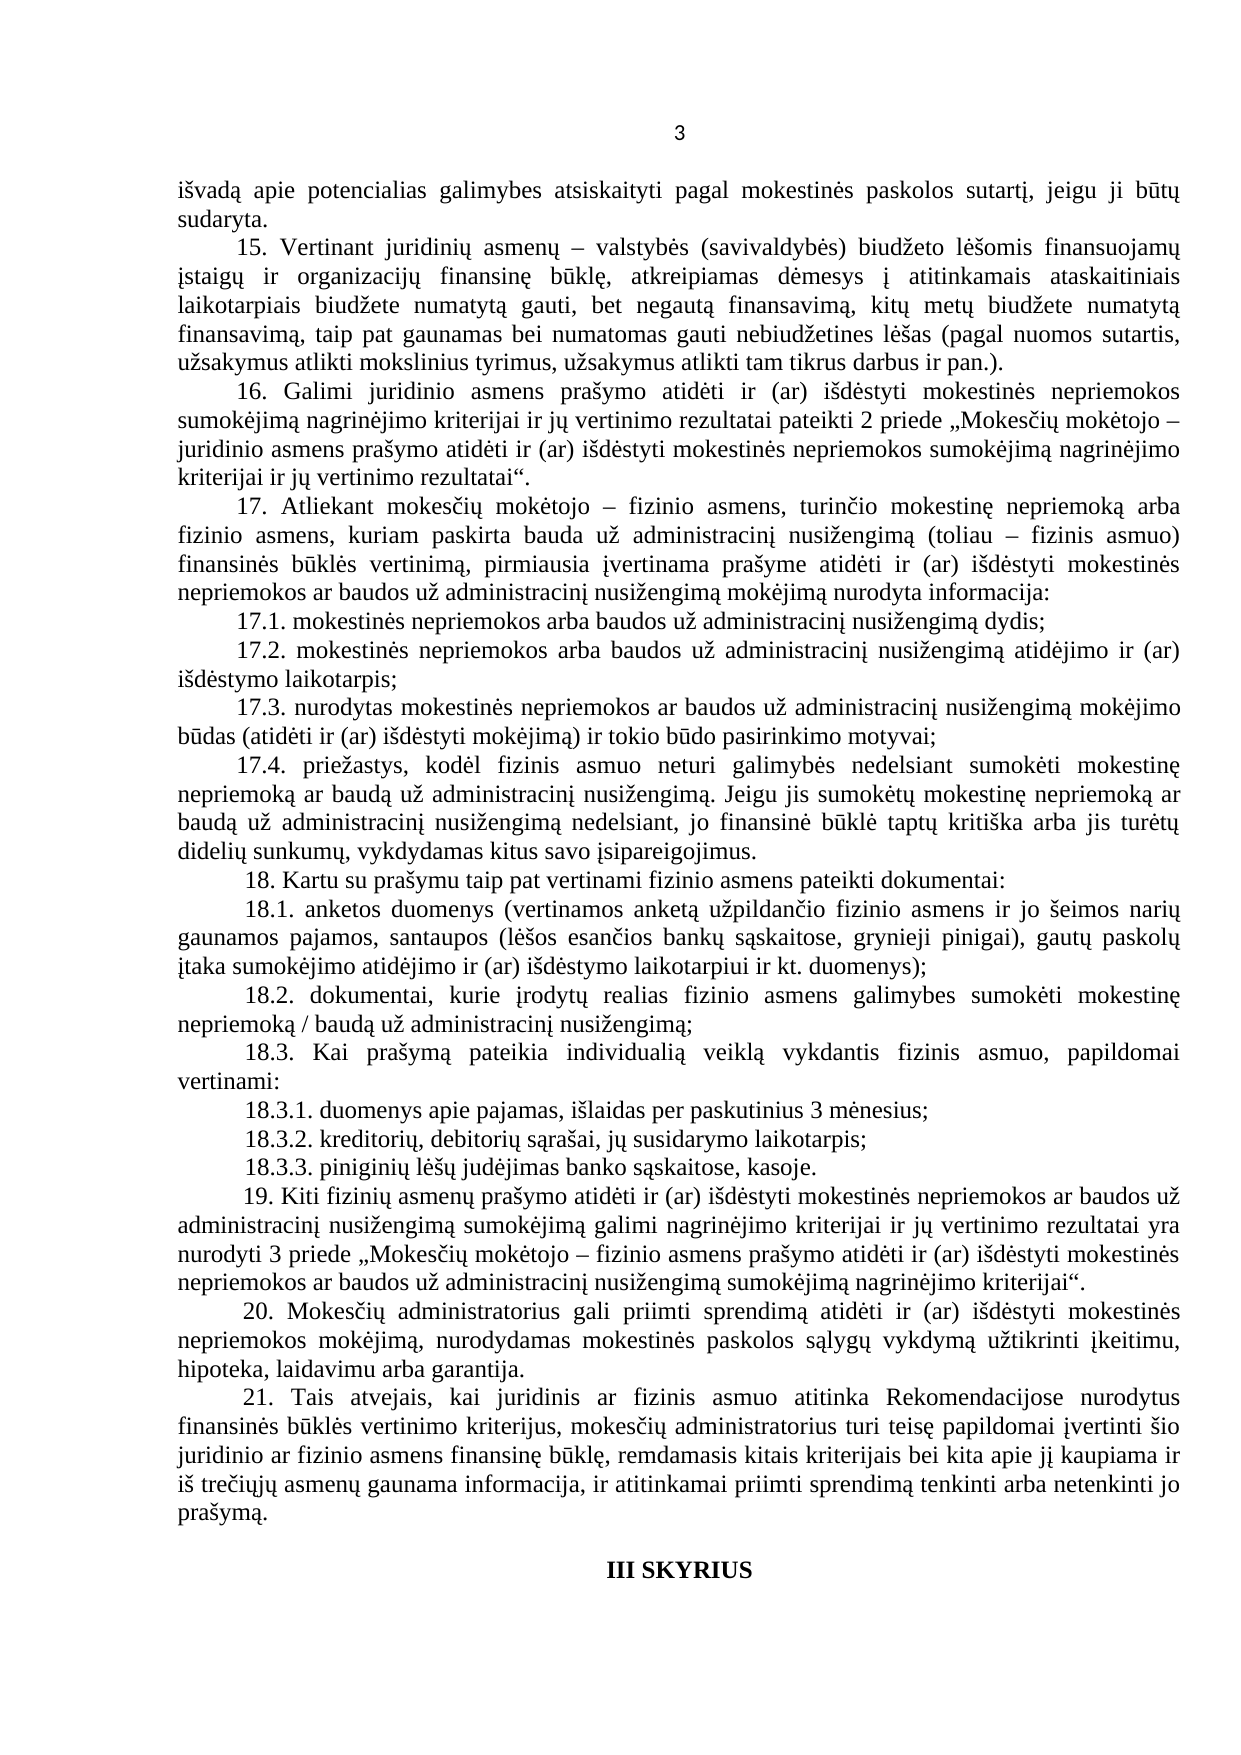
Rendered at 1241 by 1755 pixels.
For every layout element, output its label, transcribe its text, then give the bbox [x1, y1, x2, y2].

text 18.3.2. kreditorių, debitorių sąrašai, jų susidarymo laikotarpis; [177, 1124, 1181, 1152]
text 21. Tais atvejais, kai juridinis ar fizinis asmuo atitinka Rekomendacijose nurodytus finansinės būklės vertinimo kriterijus, mokesčių administratorius turi teisę papildomai įvertinti šio juridinio ar fizinio asmens finansinę būklę, remdamasis kitais kriterijais bei kita apie jį kaupiama ir iš trečiųjų asmenų gaunama informacija, ir atitinkamai priimti sprendimą tenkinti arba netenkinti jo prašymą. [177, 1382, 1181, 1526]
text 19. Kiti fizinių asmenų prašymo atidėti ir (ar) išdėstyti mokestinės nepriemokos ar baudos už administracinį nusižengimą sumokėjimą galimi nagrinėjimo kriterijai ir jų vertinimo rezultatai yra nurodyti 3 priede „Mokesčių mokėtojo – fizinio asmens prašymo atidėti ir (ar) išdėstyti mokestinės nepriemokos ar baudos už administracinį nusižengimą sumokėjimą nagrinėjimo kriterijai“. [177, 1181, 1181, 1296]
text 17.4. priežastys, kodėl fizinis asmuo neturi galimybės nedelsiant sumokėti mokestinę nepriemoką ar baudą už administracinį nusižengimą. Jeigu jis sumokėtų mokestinę nepriemoką ar baudą už administracinį nusižengimą nedelsiant, jo finansinė būklė taptų kritiška arba jis turėtų didelių sunkumų, vykdydamas kitus savo įsipareigojimus. [177, 750, 1181, 865]
text 17.2. mokestinės nepriemokos arba baudos už administracinį nusižengimą atidėjimo ir (ar) išdėstymo laikotarpis; [177, 635, 1181, 692]
text 17. Atliekant mokesčių mokėtojo – fizinio asmens, turinčio mokestinę nepriemoką arba fizinio asmens, kuriam paskirta bauda už administracinį nusižengimą (toliau – fizinis asmuo) finansinės būklės vertinimą, pirmiausia įvertinama prašyme atidėti ir (ar) išdėstyti mokestinės nepriemokos ar baudos už administracinį nusižengimą mokėjimą nurodyta informacija: [177, 491, 1181, 606]
text 18.2. dokumentai, kurie įrodytų realias fizinio asmens galimybes sumokėti mokestinę nepriemoką / baudą už administracinį nusižengimą; [177, 980, 1181, 1037]
text 18.3.1. duomenys apie pajamas, išlaidas per paskutinius 3 mėnesius; [177, 1095, 1181, 1124]
text 18.3.3. piniginių lėšų judėjimas banko sąskaitose, kasoje. [177, 1152, 1181, 1181]
text išvadą apie potencialias galimybes atsiskaityti pagal mokestinės paskolos sutartį, jeigu ji būtų sudaryta. [177, 175, 1181, 232]
text 15. Vertinant juridinių asmenų – valstybės (savivaldybės) biudžeto lėšomis finansuojamų įstaigų ir organizacijų finansinę būklę, atkreipiamas dėmesys į atitinkamais ataskaitiniais laikotarpiais biudžete numatytą gauti, bet negautą finansavimą, kitų metų biudžete numatytą finansavimą, taip pat gaunamas bei numatomas gauti nebiudžetines lėšas (pagal nuomos sutartis, užsakymus atlikti mokslinius tyrimus, užsakymus atlikti tam tikrus darbus ir pan.). [177, 232, 1181, 376]
text 16. Galimi juridinio asmens prašymo atidėti ir (ar) išdėstyti mokestinės nepriemokos sumokėjimą nagrinėjimo kriterijai ir jų vertinimo rezultatai pateikti 2 priede „Mokesčių mokėtojo – juridinio asmens prašymo atidėti ir (ar) išdėstyti mokestinės nepriemokos sumokėjimą nagrinėjimo kriterijai ir jų vertinimo rezultatai“. [177, 376, 1181, 491]
text 20. Mokesčių administratorius gali priimti sprendimą atidėti ir (ar) išdėstyti mokestinės nepriemokos mokėjimą, nurodydamas mokestinės paskolos sąlygų vykdymą užtikrinti įkeitimu, hipoteka, laidavimu arba garantija. [177, 1296, 1181, 1382]
text 18.1. anketos duomenys (vertinamos anketą užpildančio fizinio asmens ir jo šeimos narių gaunamos pajamos, santaupos (lėšos esančios bankų sąskaitose, grynieji pinigai), gautų paskolų įtaka sumokėjimo atidėjimo ir (ar) išdėstymo laikotarpiui ir kt. duomenys); [177, 894, 1181, 980]
text 17.3. nurodytas mokestinės nepriemokos ar baudos už administracinį nusižengimą mokėjimo būdas (atidėti ir (ar) išdėstyti mokėjimą) ir tokio būdo pasirinkimo motyvai; [177, 692, 1181, 750]
text 18.3. Kai prašymą pateikia individualią veiklą vykdantis fizinis asmuo, papildomai vertinami: [177, 1037, 1181, 1095]
text 18. Kartu su prašymu taip pat vertinami fizinio asmens pateikti dokumentai: [177, 865, 1181, 894]
text 17.1. mokestinės nepriemokos arba baudos už administracinį nusižengimą dydis; [177, 606, 1181, 635]
text III SKYRIUS [177, 1555, 1181, 1584]
